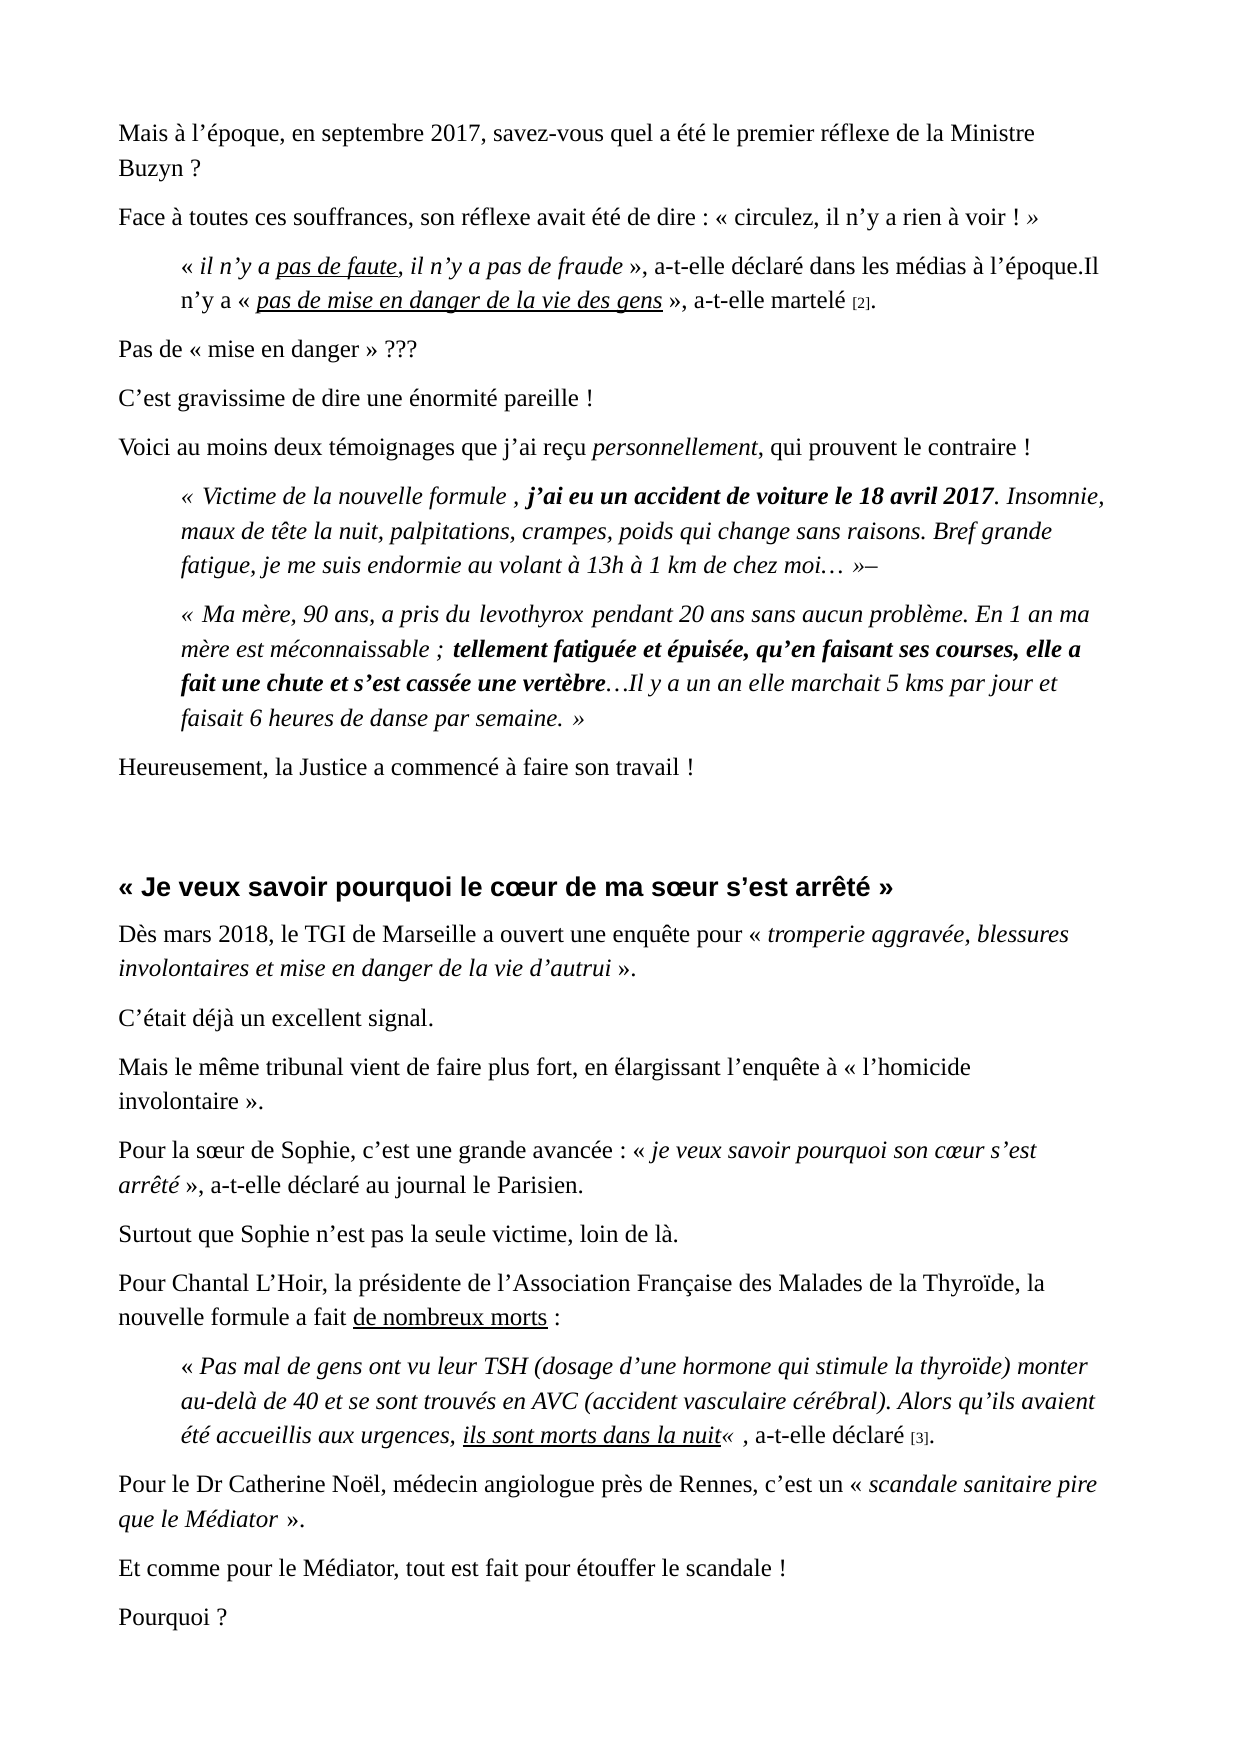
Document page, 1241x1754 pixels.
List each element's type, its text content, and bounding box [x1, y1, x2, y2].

text Face à toutes ces souffrances, son réflexe avait été de dire : « circulez, il n’y a rien à voir ! » [118, 202, 1122, 230]
text Voici au moins deux témoignages que j’ai reçu personnellement, qui prouvent le contraire ! [118, 432, 1122, 461]
text Et comme pour le Médiator, tout est fait pour étouffer le scandale ! [118, 1553, 1122, 1582]
text Surtout que Sophie n’est pas la seule victime, loin de là. [118, 1219, 1122, 1247]
text Pour la sœur de Sophie, c’est une grande avancée : « je veux savoir pourquoi son cœur s’est arrêté », a-t-elle déclaré au journal le Parisien. [118, 1135, 1122, 1198]
text C’est gravissime de dire une énormité pareille ! [118, 383, 1122, 412]
text Pourquoi ? [118, 1602, 1122, 1631]
text « Ma mère, 90 ans, a pris du levothyrox pendant 20 ans sans aucun problème. En 1 an ma mère est méconnaissable ; tellement fatiguée et épuisée, qu’en faisant ses courses, elle a fait une chute et s’est cassée une vertèbre…Il y a un an elle marchait 5 kms par jour et faisait 6 heures de danse par semaine. » [181, 599, 1122, 732]
text Pour Chantal L’Hoir, la présidente de l’Association Française des Malades de la Thyroïde, la nouvelle formule a fait de nombreux morts : [118, 1268, 1122, 1331]
subtitle « Je veux savoir pourquoi le cœur de ma sœur s’est arrêté » [118, 871, 1122, 902]
text Pour le Dr Catherine Noël, médecin angiologue près de Rennes, c’est un « scandale sanitaire pire que le Médiator ». [118, 1469, 1122, 1533]
text « Victime de la nouvelle formule , j’ai eu un accident de voiture le 18 avril 2017. Insomnie, maux de tête la nuit, palpitations, crampes, poids qui change sans raisons. Bref grande fatigue, je me suis endormie au volant à 13h à 1 km de chez moi… »– [181, 481, 1122, 579]
text Mais à l’époque, en septembre 2017, savez-vous quel a été le premier réflexe de la Ministre Buzyn ? [118, 118, 1122, 181]
text Mais le même tribunal vient de faire plus fort, en élargissant l’enquête à « l’homicide involontaire ». [118, 1052, 1122, 1115]
text « Pas mal de gens ont vu leur TSH (dosage d’une hormone qui stimule la thyroïde) monter au-delà de 40 et se sont trouvés en AVC (accident vasculaire cérébral). Alors qu’ils avaient été accueillis aux urgences, ils sont morts dans la nuit« , a-t-elle déclaré [3]. [181, 1351, 1122, 1449]
text C’était déjà un excellent signal. [118, 1003, 1122, 1031]
text Heureusement, la Justice a commencé à faire son travail ! [118, 752, 1122, 781]
text Dès mars 2018, le TGI de Marseille a ouvert une enquête pour « tromperie aggravée, blessures involontaires et mise en danger de la vie d’autrui ». [118, 919, 1122, 982]
text « il n’y a pas de faute, il n’y a pas de fraude », a-t-elle déclaré dans les médias à l’époque.Il n’y a « pas de mise en danger de la vie des gens », a-t-elle martelé [2]. [181, 251, 1122, 314]
text Pas de « mise en danger » ??? [118, 334, 1122, 363]
